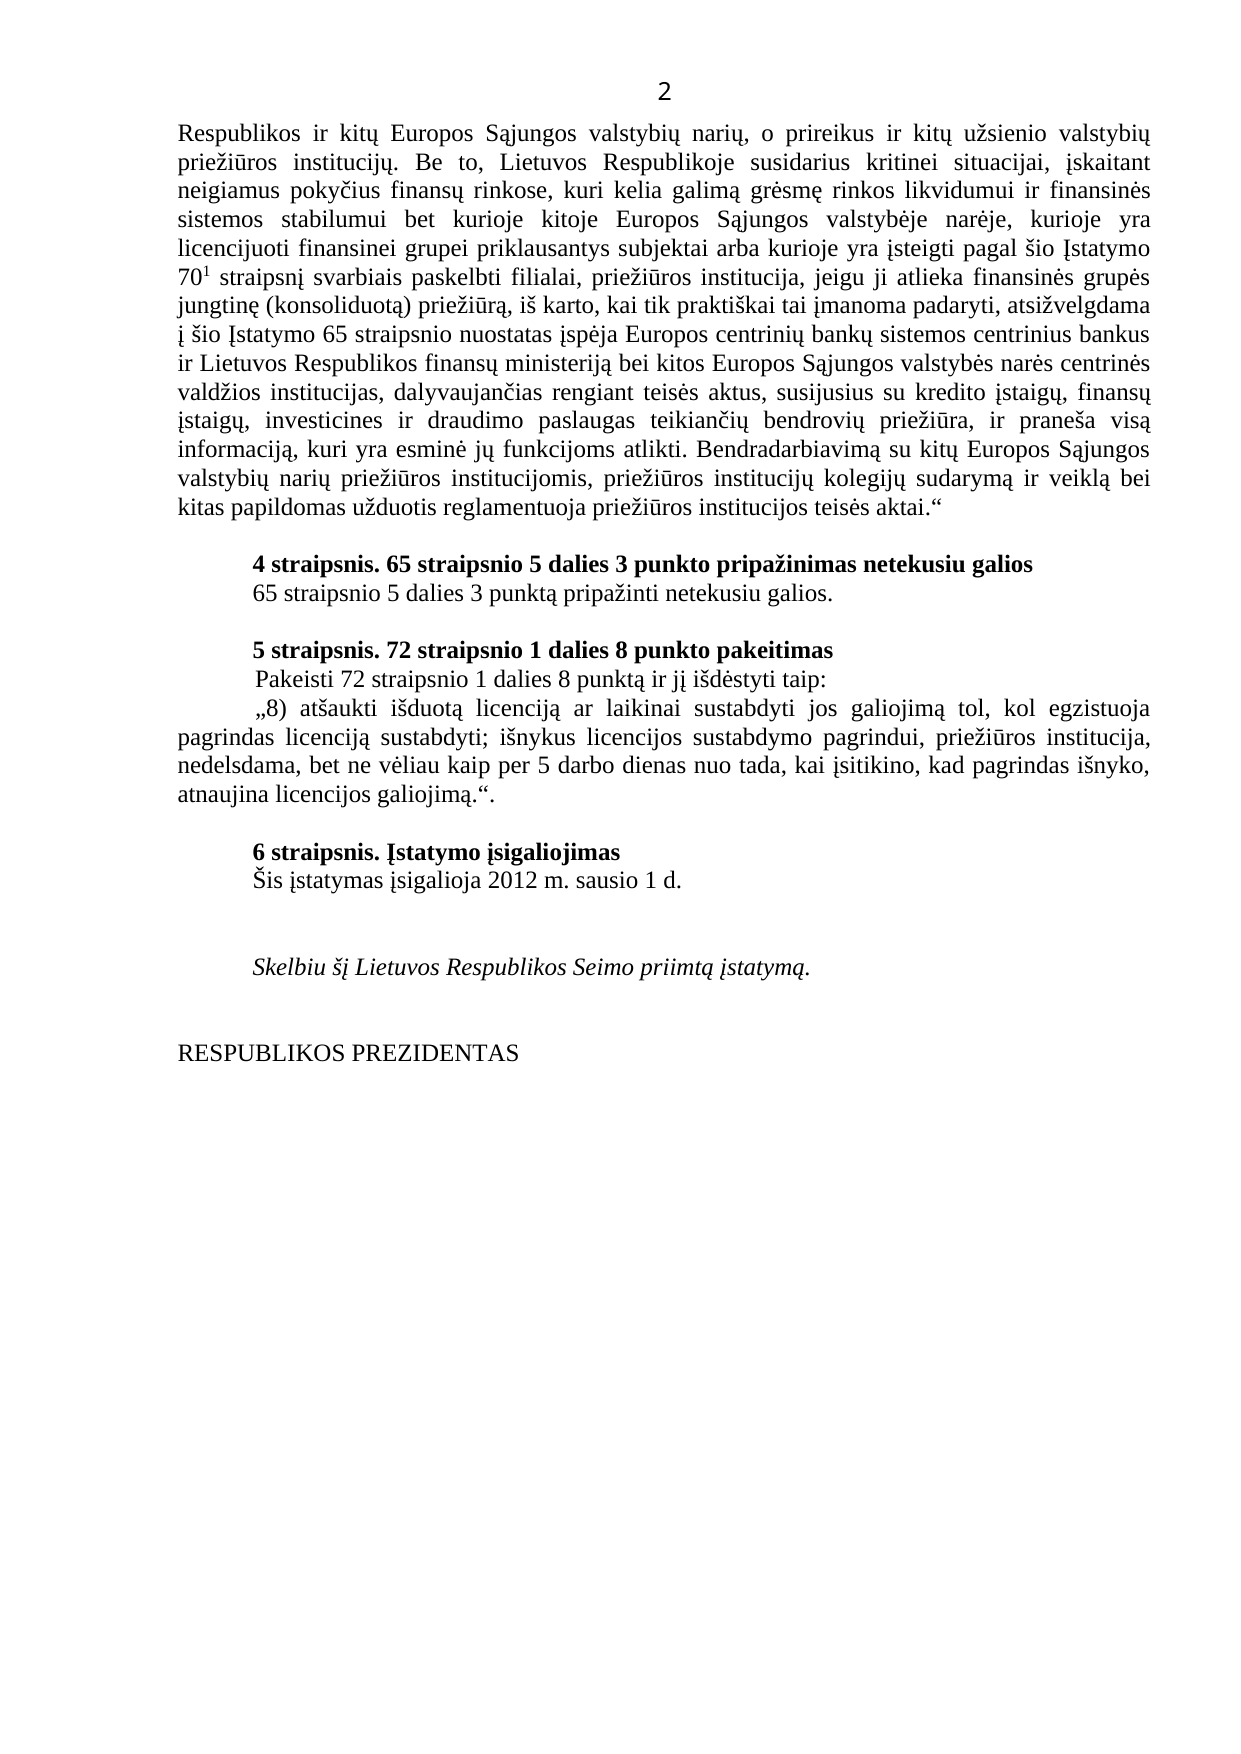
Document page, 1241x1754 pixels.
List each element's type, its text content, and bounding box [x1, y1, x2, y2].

text Pakeisti 72 straipsnio 1 dalies 8 punktą ir jį išdėstyti taip: [177, 664, 1152, 693]
text 6 straipsnis. Įstatymo įsigaliojimas [177, 837, 1152, 866]
text Respublikos ir kitų Europos Sąjungos valstybių narių, o prireikus ir kitų užsienio valstybių priežiūros institucijų. Be to, Lietuvos Respublikoje susidarius kritinei situacijai, įskaitant neigiamus pokyčius finansų rinkose, kuri kelia galimą grėsmę rinkos likvidumui ir finansinės sistemos stabilumui bet kurioje kitoje Europos Sąjungos valstybėje narėje, kurioje yra licencijuoti finansinei grupei priklausantys subjektai arba kurioje yra įsteigti pagal šio Įstatymo 701 straipsnį svarbiais paskelbti filialai, priežiūros institucija, jeigu ji atlieka finansinės grupės jungtinę (konsoliduotą) priežiūrą, iš karto, kai tik praktiškai tai įmanoma padaryti, atsižvelgdama į šio Įstatymo 65 straipsnio nuostatas įspėja Europos centrinių bankų sistemos centrinius bankus ir Lietuvos Respublikos finansų ministeriją bei kitos Europos Sąjungos valstybės narės centrinės valdžios institucijas, dalyvaujančias rengiant teisės aktus, susijusius su kredito įstaigų, finansų įstaigų, investicines ir draudimo paslaugas teikiančių bendrovių priežiūra, ir praneša visą informaciją, kuri yra esminė jų funkcijoms atlikti. Bendradarbiavimą su kitų Europos Sąjungos valstybių narių priežiūros institucijomis, priežiūros institucijų kolegijų sudarymą ir veiklą bei kitas papildomas užduotis reglamentuoja priežiūros institucijos teisės aktai.“ [177, 118, 1152, 521]
text „8) atšaukti išduotą licenciją ar laikinai sustabdyti jos galiojimą tol, kol egzistuoja pagrindas licenciją sustabdyti; išnykus licencijos sustabdymo pagrindui, priežiūros institucija, nedelsdama, bet ne vėliau kaip per 5 darbo dienas nuo tada, kai įsitikino, kad pagrindas išnyko, atnaujina licencijos galiojimą.“. [177, 693, 1152, 808]
text 65 straipsnio 5 dalies 3 punktą pripažinti netekusiu galios. [177, 578, 1152, 607]
text 5 straipsnis. 72 straipsnio 1 dalies 8 punkto pakeitimas [177, 636, 1152, 664]
text Šis įstatymas įsigalioja 2012 m. sausio 1 d. [177, 866, 1152, 894]
text Skelbiu šį Lietuvos Respublikos Seimo priimtą įstatymą. [177, 952, 1152, 981]
text 4 straipsnis. 65 straipsnio 5 dalies 3 punkto pripažinimas netekusiu galios [177, 549, 1152, 578]
text RESPUBLIKOS PREZIDENTAS [177, 1038, 1152, 1067]
